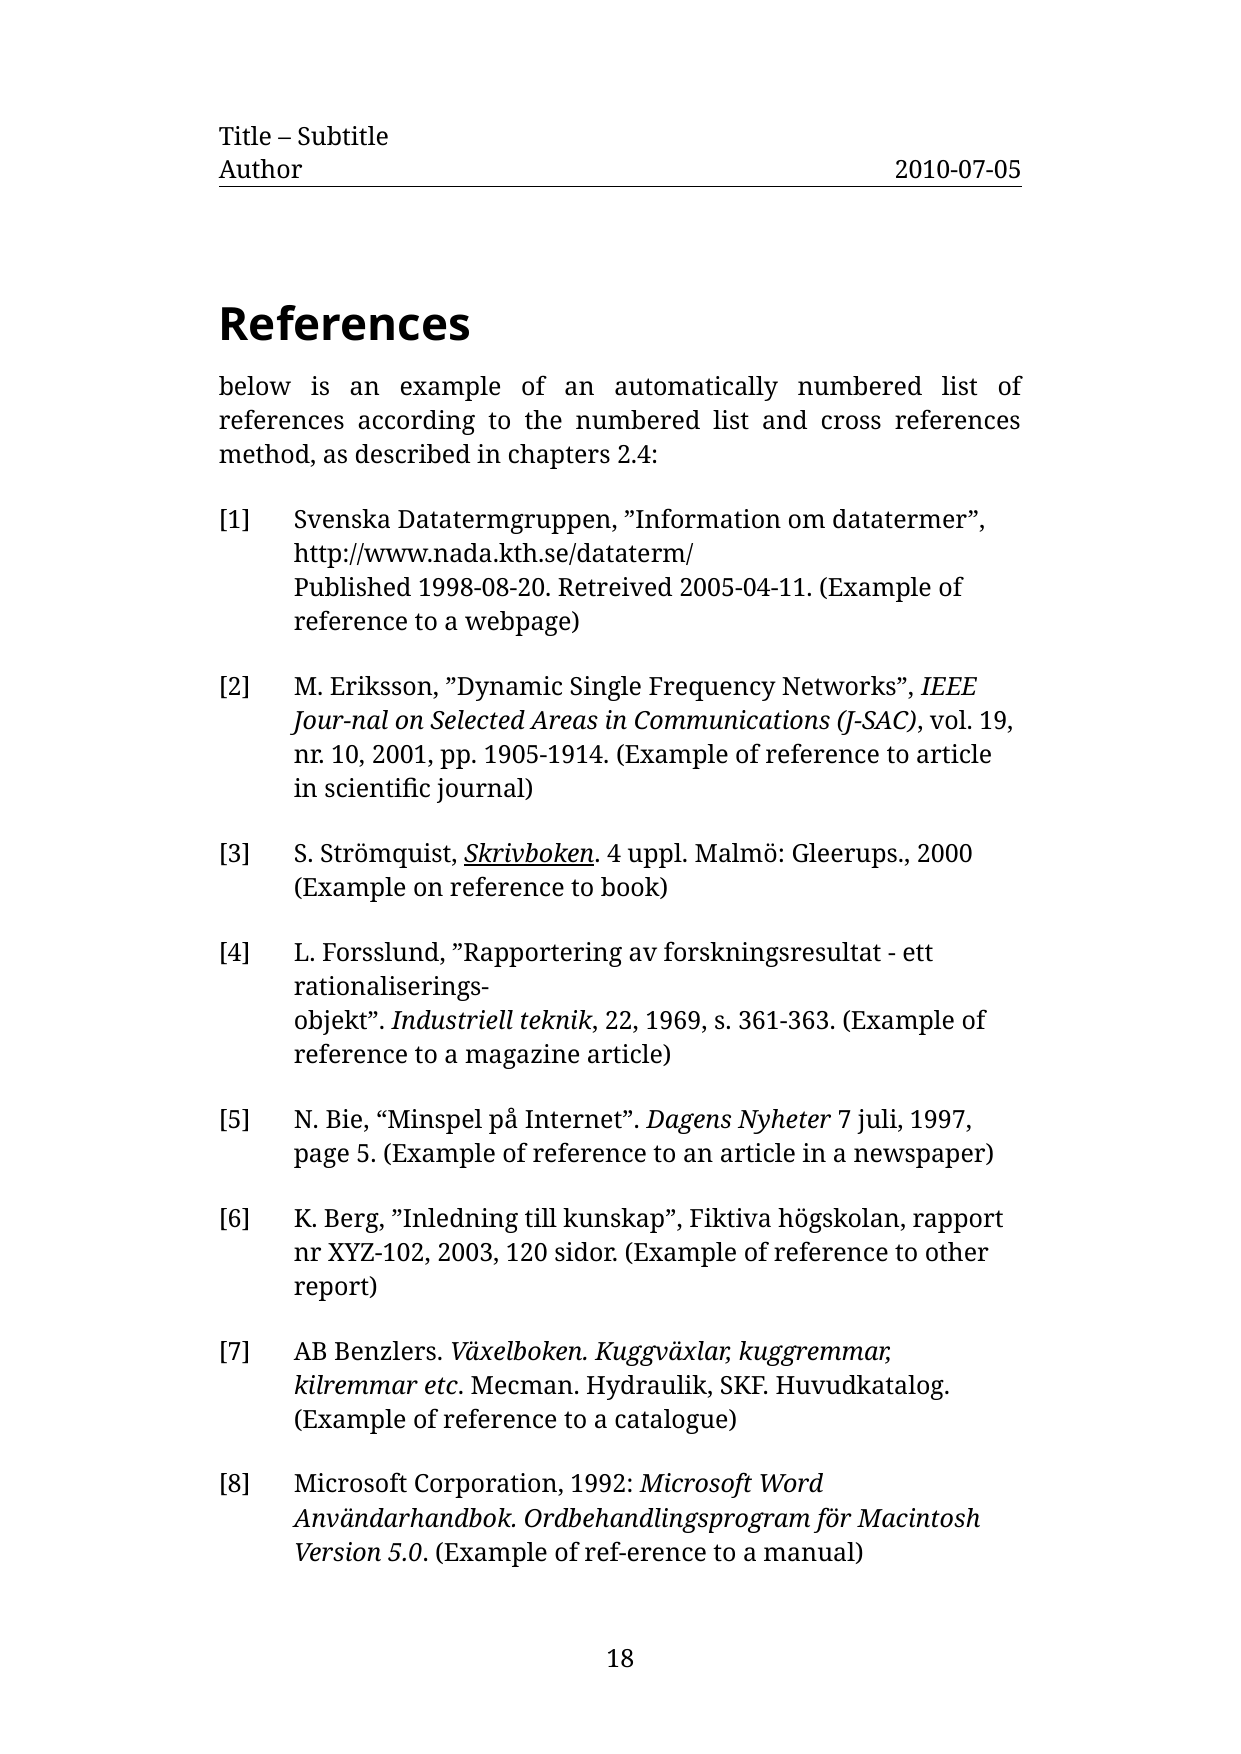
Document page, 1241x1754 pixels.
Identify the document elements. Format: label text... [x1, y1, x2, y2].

list AB Benzlers. Växelboken. Kuggväxlar, kuggremmar, kilremmar etc. Mecman. Hydraulik, SKF. Huvudkatalog. (Example of reference to a catalogue) [218, 1333, 1022, 1435]
list S. Strömquist, Skrivboken. 4 uppl. Malmö: Gleerups., 2000 (Example on reference to book) [218, 836, 1022, 904]
list K. Berg, ”Inledning till kunskap”, Fiktiva högskolan, rapport nr XYZ-102, 2003, 120 sidor. (Example of reference to other report) [218, 1200, 1022, 1302]
text below is an example of an automatically numbered list of references according to the numbered list and cross references method, as described in chapters 2.4: [218, 369, 1022, 471]
list N. Bie, “Minspel på Internet”. Dagens Nyheter 7 juli, 1997, page 5. (Example of reference to an article in a newspaper) [218, 1101, 1022, 1169]
subtitle References [218, 291, 1022, 353]
list Microsoft Corporation, 1992: Microsoft Word Användarhandbok. Ordbehandlingsprogram för Macintosh Version 5.0. (Example of ref-erence to a manual) [218, 1466, 1022, 1568]
list Svenska Datatermgruppen, ”Information om datatermer”, http://www.nada.kth.se/dataterm/ Published 1998-08-20. Retreived 2005-04-11. (Example of reference to a webpage) [218, 502, 1022, 638]
list L. Forsslund, ”Rapportering av forskningsresultat - ett rationaliserings- objekt”. Industriell teknik, 22, 1969, s. 361-363. (Example of reference to a magazine article) [218, 934, 1022, 1071]
list M. Eriksson, ”Dynamic Single Frequency Networks”, IEEE Jour-nal on Selected Areas in Communications (J-SAC), vol. 19, nr. 10, 2001, pp. 1905-1914. (Example of reference to article in scientific journal) [218, 669, 1022, 805]
